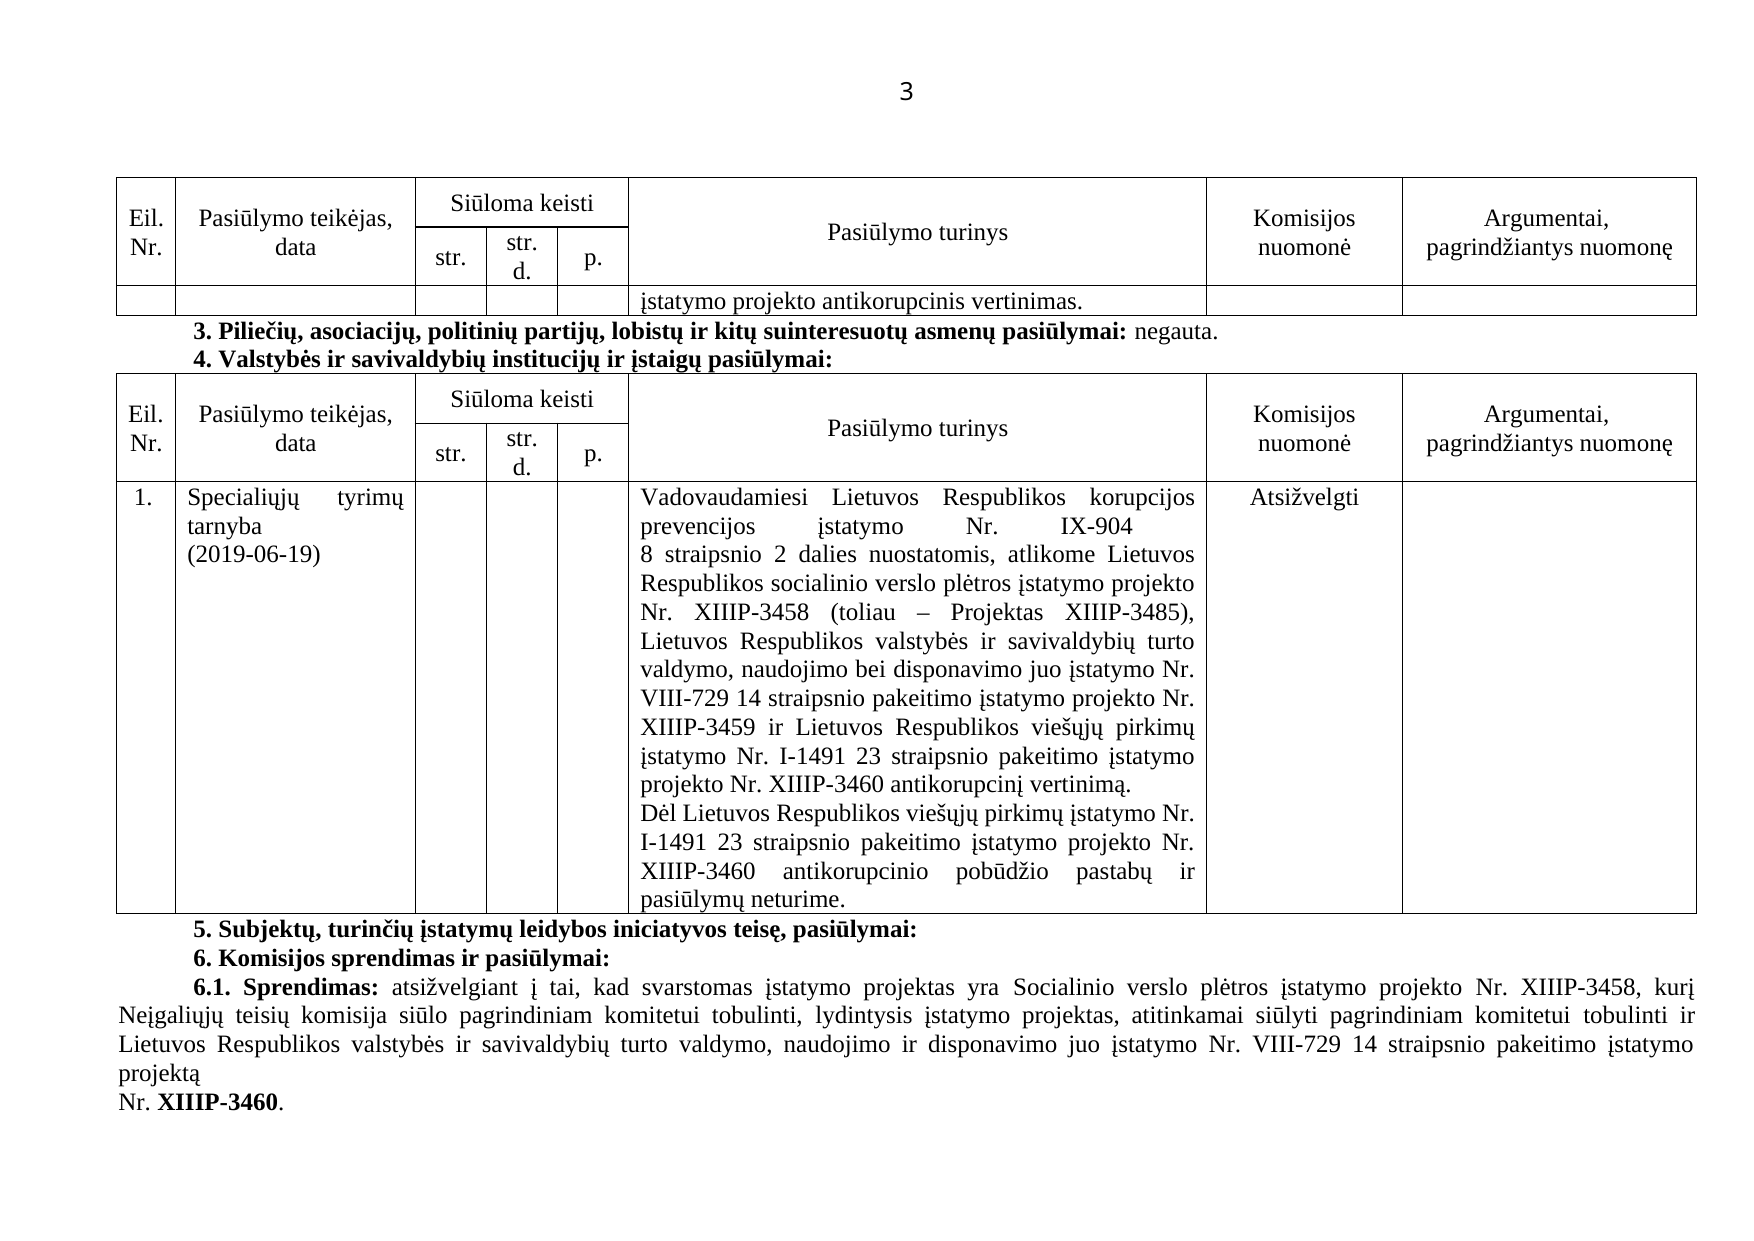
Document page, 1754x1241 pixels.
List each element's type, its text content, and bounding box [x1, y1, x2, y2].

table_header Siūloma keisti [416, 374, 628, 422]
table_cell įstatymo projekto antikorupcinis vertinimas. [629, 286, 1206, 315]
table_header Argumentai, pagrindžiantys nuomonę [1403, 178, 1696, 285]
table_cell Atsižvelgti [1207, 482, 1402, 913]
table_cell p. [558, 228, 628, 285]
table_header Argumentai, pagrindžiantys nuomonę [1403, 374, 1696, 481]
table_cell str. [416, 228, 486, 285]
table_header Eil. Nr. [117, 374, 175, 481]
table_header Siūloma keisti [416, 178, 628, 226]
table_header Pasiūlymo teikėjas, data [176, 178, 415, 285]
table_header Eil. Nr. [117, 178, 175, 285]
text 6. Komisijos sprendimas ir pasiūlymai: [118, 943, 1695, 972]
table_cell str. d. [487, 424, 557, 481]
table_cell [1207, 286, 1402, 315]
text 6.1. Sprendimas: atsižvelgiant į tai, kad svarstomas įstatymo projektas yra Socialinio verslo plėtros įstatymo projekto Nr. XIIIP-3458, kurį Neįgaliųjų teisių komisija siūlo pagrindiniam komitetui tobulinti, lydintysis įstatymo projektas, atitinkamai siūlyti pagrindiniam komitetui tobulinti ir Lietuvos Respublikos valstybės ir savivaldybių turto valdymo, naudojimo ir disponavimo juo įstatymo Nr. VIII-729 14 straipsnio pakeitimo įstatymo projektą Nr. XIIIP-3460. [118, 972, 1695, 1116]
text 4. Valstybės ir savivaldybių institucijų ir įstaigų pasiūlymai: [118, 344, 1695, 373]
table_cell str. [416, 424, 486, 481]
table_header Komisijos nuomonė [1207, 374, 1402, 481]
table_cell [558, 482, 628, 913]
table_cell [117, 286, 175, 315]
table_cell [487, 286, 557, 315]
table_cell [176, 286, 415, 315]
table_cell Vadovaudamiesi Lietuvos Respublikos korupcijos prevencijos įstatymo Nr. IX-904 8 straipsnio 2 dalies nuostatomis, atlikome Lietuvos Respublikos socialinio verslo plėtros įstatymo projekto Nr. XIIIP-3458 (toliau – Projektas XIIIP-3485), Lietuvos Respublikos valstybės ir savivaldybių turto valdymo, naudojimo bei disponavimo juo įstatymo Nr. VIII-729 14 straipsnio pakeitimo įstatymo projekto Nr. XIIIP-3459 ir Lietuvos Respublikos viešųjų pirkimų įstatymo Nr. I-1491 23 straipsnio pakeitimo įstatymo projekto Nr. XIIIP-3460 antikorupcinį vertinimą. Dėl Lietuvos Respublikos viešųjų pirkimų įstatymo Nr. I-1491 23 straipsnio pakeitimo įstatymo projekto Nr. XIIIP-3460 antikorupcinio pobūdžio pastabų ir pasiūlymų neturime. [629, 482, 1206, 913]
table_cell 1. [117, 482, 175, 913]
table_header Pasiūlymo turinys [629, 178, 1206, 285]
text 5. Subjektų, turinčių įstatymų leidybos iniciatyvos teisę, pasiūlymai: [118, 914, 1695, 943]
table_cell Specialiųjų tyrimų tarnyba (2019-06-19) [176, 482, 415, 913]
table_cell [416, 482, 486, 913]
table_cell [487, 482, 557, 913]
table_cell [416, 286, 486, 315]
text 3. Piliečių, asociacijų, politinių partijų, lobistų ir kitų suinteresuotų asmenų pasiūlymai: negauta. [118, 316, 1695, 344]
table_cell [1403, 286, 1696, 315]
table_header Pasiūlymo turinys [629, 374, 1206, 481]
table_cell p. [558, 424, 628, 481]
table_cell [1403, 482, 1696, 913]
table_cell [558, 286, 628, 315]
table_header Komisijos nuomonė [1207, 178, 1402, 285]
table_cell str. d. [487, 228, 557, 285]
table_header Pasiūlymo teikėjas, data [176, 374, 415, 481]
